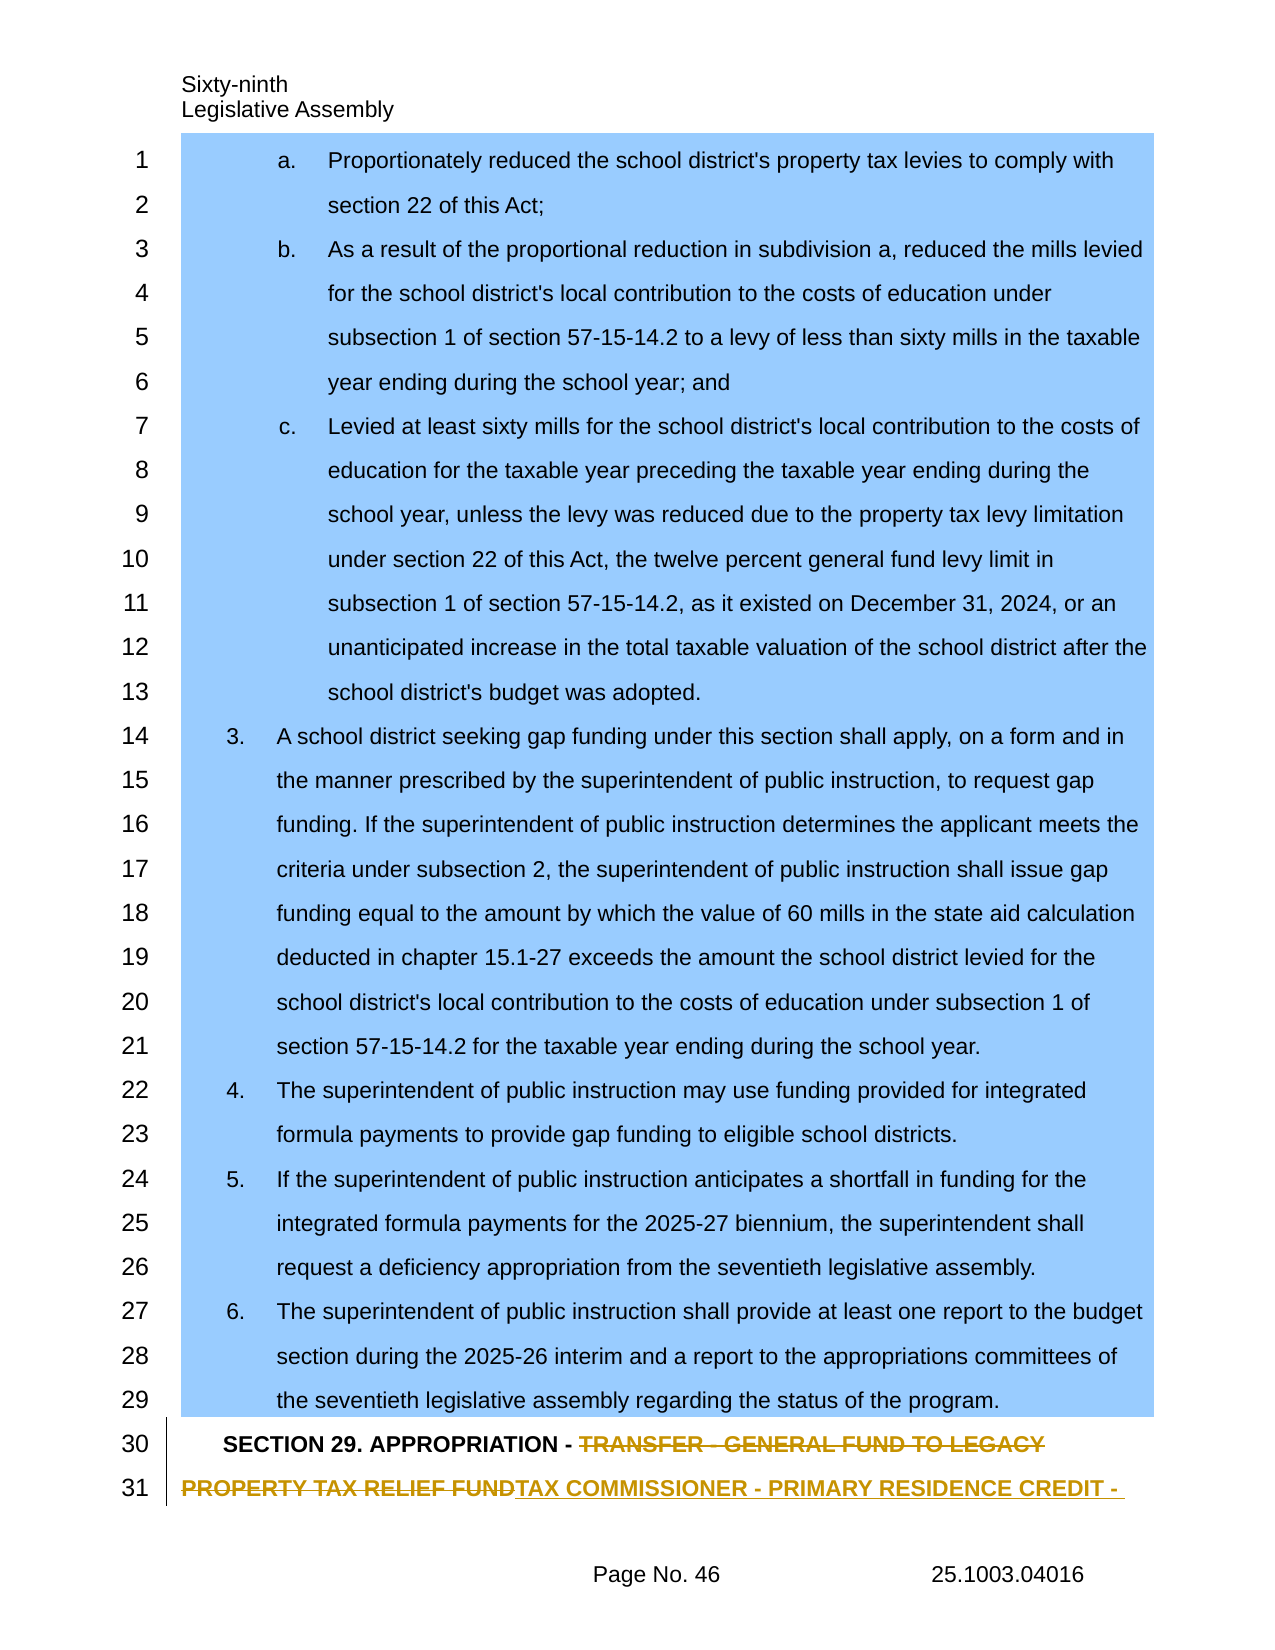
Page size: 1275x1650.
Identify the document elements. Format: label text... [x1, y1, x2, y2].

text 3. A school district seeking gap funding under this section shall apply, on a form and in the manner prescribed by the superintendent of public instruction, to request gap funding. If the superintendent of public instruction determines the applicant meets the criteria under subsection 2, the superintendent of public instruction shall issue gap funding equal to the amount by which the value of 60 mills in the state aid calculation deducted in chapter 15.1‑27 exceeds the amount the school district levied for the school district's local contribution to the costs of education under subsection 1 of section 57‑15‑14.2 for the taxable year ending during the school year. [181, 709, 1154, 1063]
text SECTION 29. APPROPRIATION - TAX COMMISSIONER - PRIMARY RESIDENCE CREDIT - DEFICIENCY APPROPRIATION REQUEST - INFORMATION ON PROPERTY TAX STATEMENTS. [181, 1417, 1154, 1506]
text 4. The superintendent of public instruction may use funding provided for integrated formula payments to provide gap funding to eligible school districts. [181, 1063, 1154, 1152]
text 5. If the superintendent of public instruction anticipates a shortfall in funding for the integrated formula payments for the 2025‑27 biennium, the superintendent shall request a deficiency appropriation from the seventieth legislative assembly. [181, 1152, 1154, 1284]
text c. Levied at least sixty mills for the school district's local contribution to the costs of education for the taxable year preceding the taxable year ending during the school year, unless the levy was reduced due to the property tax levy limitation under section 22 of this Act, the twelve percent general fund levy limit in subsection 1 of section 57‑15‑14.2, as it existed on December 31, 2024, or an unanticipated increase in the total taxable valuation of the school district after the school district's budget was adopted. [181, 399, 1154, 709]
text a. Proportionately reduced the school district's property tax levies to comply with section 22 of this Act; [181, 133, 1154, 222]
text b. As a result of the proportional reduction in subdivision a, reduced the mills levied for the school district's local contribution to the costs of education under subsection 1 of section 57‑15‑14.2 to a levy of less than sixty mills in the taxable year ending during the school year; and [181, 222, 1154, 399]
text 6. The superintendent of public instruction shall provide at least one report to the budget section during the 2025‑26 interim and a report to the appropriations committees of the seventieth legislative assembly regarding the status of the program. [181, 1284, 1154, 1417]
